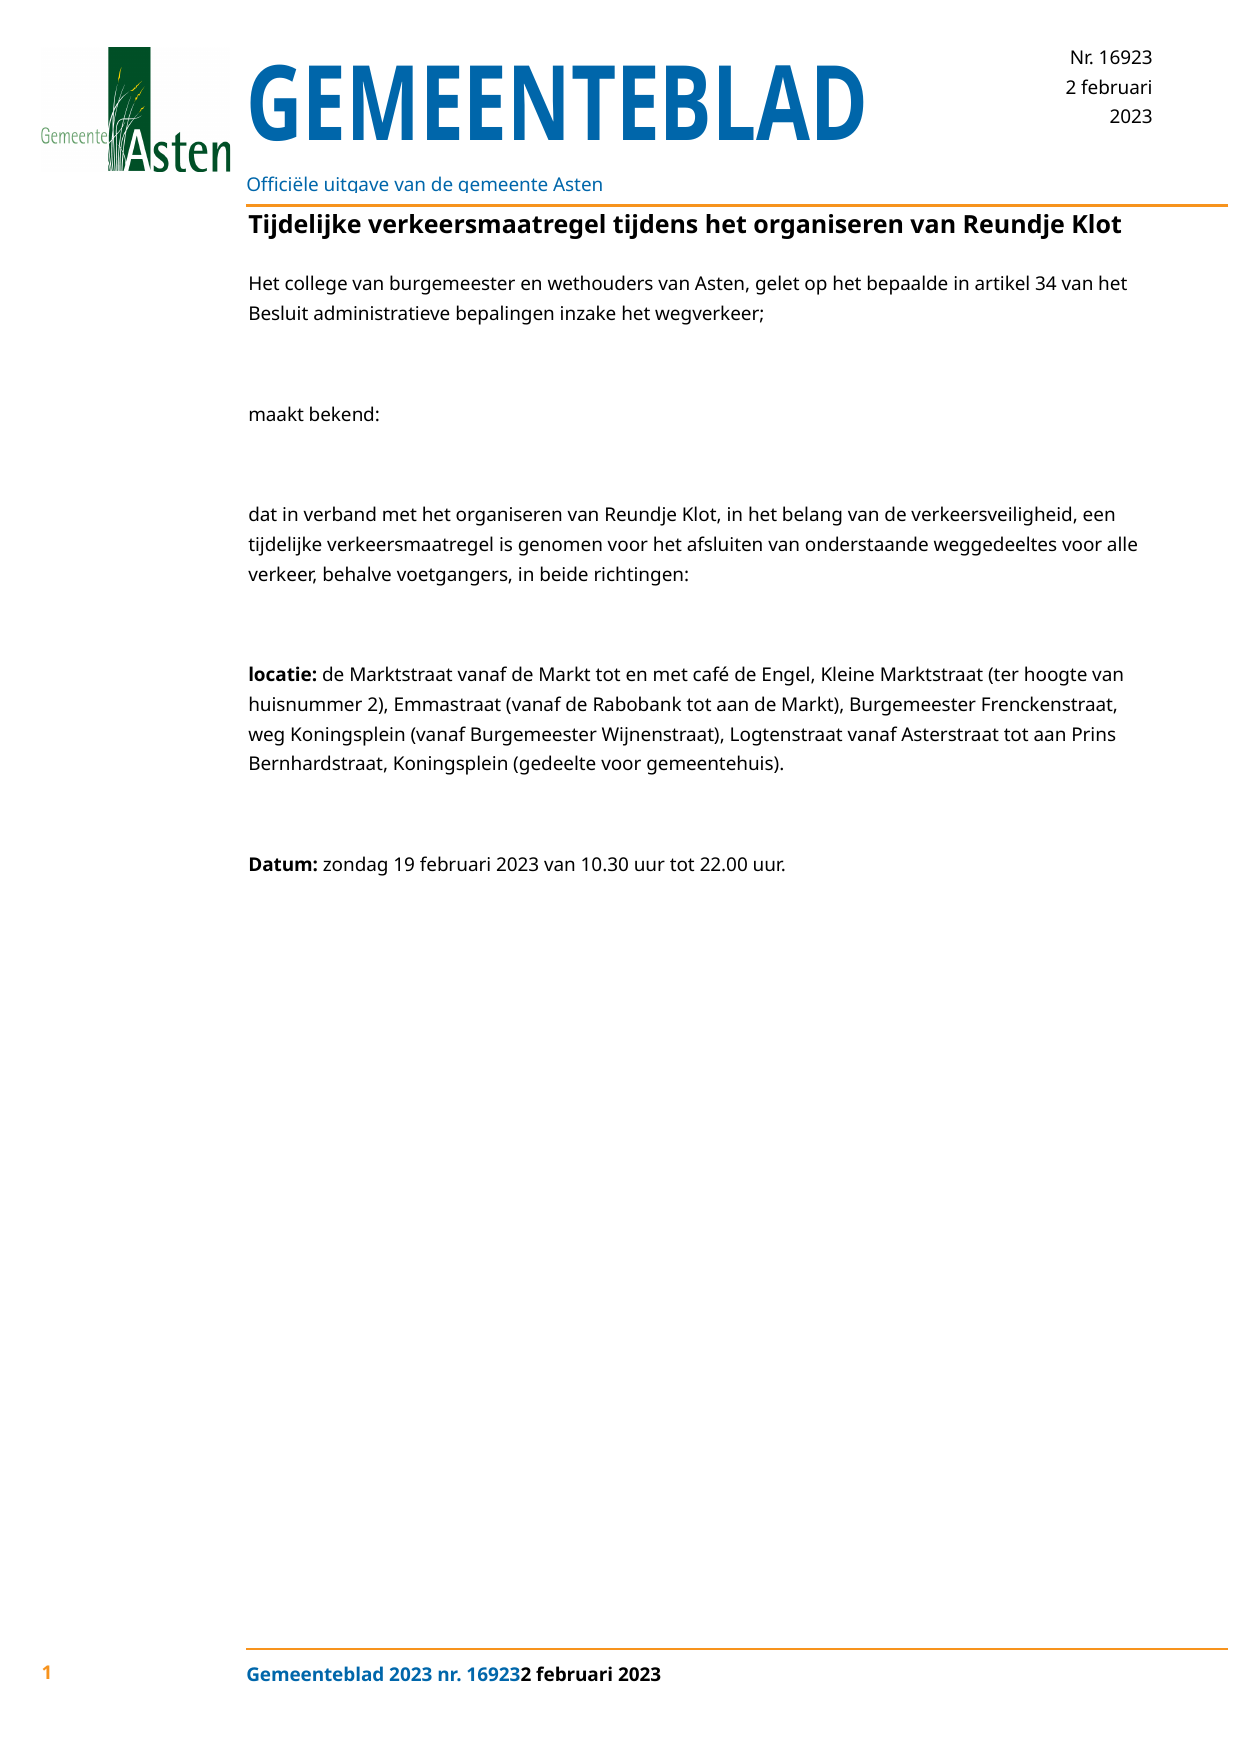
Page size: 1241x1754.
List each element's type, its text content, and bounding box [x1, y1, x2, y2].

text Tijdelijke verkeersmaatregel tijdens het organiseren van Reundje Klot [248, 207, 1152, 241]
text Het college van burgemeester en wethouders van Asten, gelet op het bepaalde in artikel 34 van het Besluit administratieve bepalingen inzake het wegverkeer; [248, 270, 1152, 326]
text maakt bekend: [248, 401, 1152, 426]
text dat in verband met het organiseren van Reundje Klot, in het belang van de verkeersveiligheid, een tijdelijke verkeersmaatregel is genomen voor het afsluiten van onderstaande weggedeeltes voor alle verkeer, behalve voetgangers, in beide richtingen: [248, 502, 1152, 586]
picture [41, 47, 231, 172]
text Datum: zondag 19 februari 2023 van 10.30 uur tot 22.00 uur. [248, 851, 1152, 877]
text locatie: de Marktstraat vanaf de Markt tot en met café de Engel, Kleine Marktstraat (ter hoogte van huisnummer 2), Emmastraat (vanaf de Rabobank tot aan de Markt), Burgemeester Frenckenstraat, weg Koningsplein (vanaf Burgemeester Wijnenstraat), Logtenstraat vanaf Asterstraat tot aan Prins Bernhardstraat, Koningsplein (gedeelte voor gemeentehuis). [248, 662, 1152, 776]
